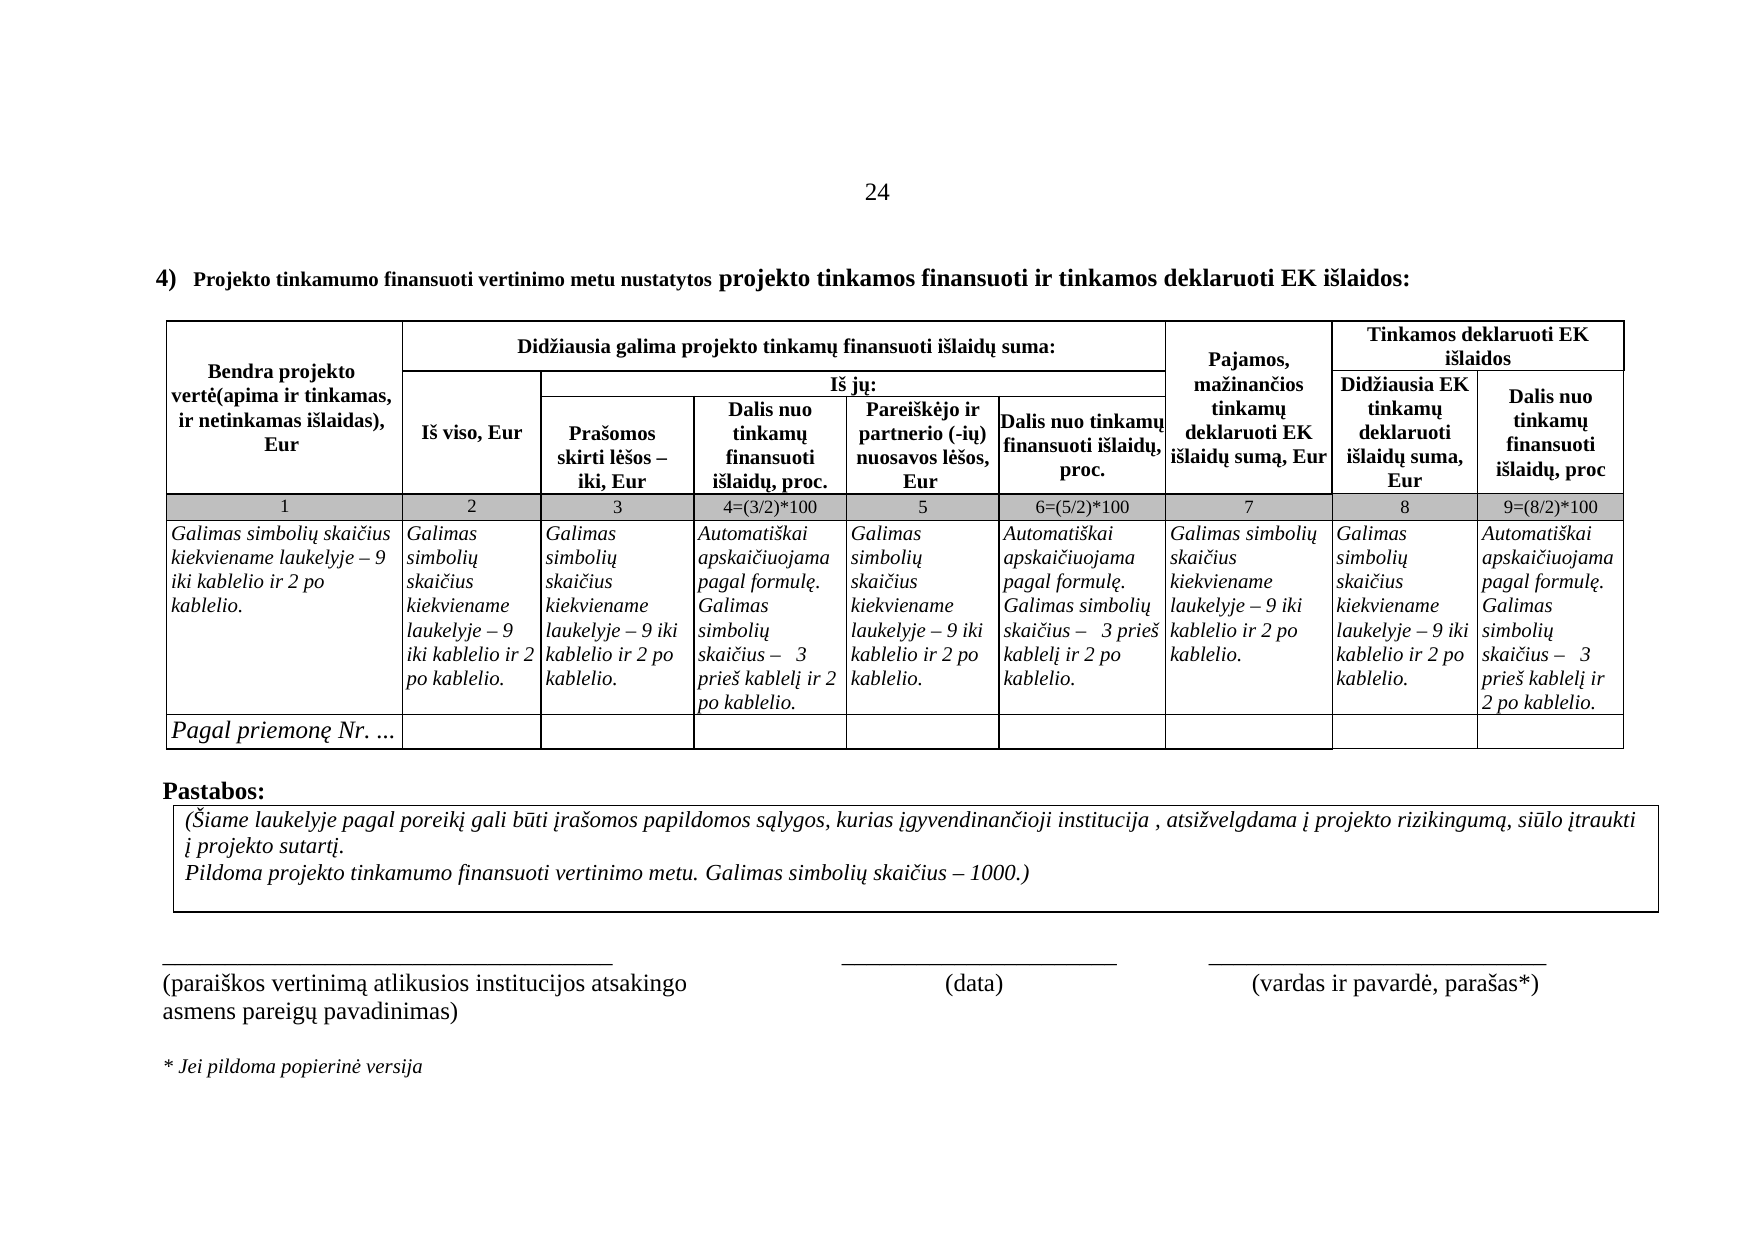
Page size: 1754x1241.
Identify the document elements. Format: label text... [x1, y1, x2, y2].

table_cell Pareiškėjo ir partnerio (-ių) nuosavos lėšos, Eur [847, 397, 998, 493]
table_cell Pagal priemonę Nr. ... [167, 715, 402, 748]
table_cell Automatiškai apskaičiuojama pagal formulę. Galimas simbolių skaičius – 3 prieš kablelį ir 2 po kablelio. [695, 521, 846, 714]
table_cell 3 [542, 495, 693, 520]
table_cell [695, 715, 846, 748]
table_cell Iš jų: [542, 372, 1165, 396]
text Pastabos: [162, 776, 1636, 805]
table_cell Didžiausia EK tinkamų deklaruoti išlaidų suma, Eur [1333, 371, 1477, 493]
table_cell Galimas simbolių skaičius kiekviename laukelyje – 9 iki kablelio ir 2 po kablelio. [1333, 521, 1477, 714]
table_header Pajamos, mažinančios tinkamų deklaruoti EK išlaidų sumą, Eur [1166, 322, 1331, 493]
table_cell Iš viso, Eur [403, 372, 540, 493]
table_cell 7 [1166, 495, 1332, 520]
table_cell Automatiškai apskaičiuojama pagal formulę. Galimas simbolių skaičius – 3 prieš kablelį ir 2 po kablelio. [1000, 521, 1165, 714]
table_cell Dalis nuo tinkamų finansuoti išlaidų, proc. [1000, 397, 1165, 493]
table_cell Galimas simbolių skaičius kiekviename laukelyje – 9 iki kablelio ir 2 po kablelio. [542, 521, 693, 714]
table_cell [1166, 715, 1332, 748]
table_cell [847, 715, 998, 748]
table_cell 4=(3/2)*100 [695, 495, 846, 520]
table_cell 5 [847, 495, 998, 520]
table_header Bendra projekto vertė(apima ir tinkamas, ir netinkamas išlaidas), Eur [167, 322, 402, 493]
text * Jei pildoma popierinė versija [162, 1054, 1636, 1078]
text (paraiškos vertinimą atlikusios institucijos atsakingo (data) (vardas ir pavardė, parašas*) [162, 968, 1636, 996]
table_cell Automatiškai apskaičiuojama pagal formulę. Galimas simbolių skaičius – 3 prieš kablelį ir 2 po kablelio. [1478, 521, 1623, 714]
table_cell [403, 715, 540, 748]
table_cell Dalis nuo tinkamų finansuoti išlaidų, proc [1478, 371, 1623, 493]
table_cell 1 [167, 495, 402, 520]
table_cell [1000, 715, 1165, 748]
table_cell Galimas simbolių skaičius kiekviename laukelyje – 9 iki kablelio ir 2 po kablelio. [847, 521, 998, 714]
table_cell Dalis nuo tinkamų finansuoti išlaidų, proc. [695, 397, 846, 493]
table_cell Galimas simbolių skaičius kiekviename laukelyje – 9 iki kablelio ir 2 po kablelio. [1166, 521, 1332, 714]
table_cell [1333, 715, 1477, 748]
text 4) Projekto tinkamumo finansuoti vertinimo metu nustatytos projekto tinkamos finansuoti ir tinkamos deklaruoti EK išlaidos: [156, 263, 1636, 291]
table_header Didžiausia galima projekto tinkamų finansuoti išlaidų suma: [403, 322, 1165, 370]
table_cell Galimas simbolių skaičius kiekviename laukelyje – 9 iki kablelio ir 2 po kablelio. [167, 521, 402, 714]
table_cell Prašomos skirti lėšos – iki, Eur [542, 397, 693, 493]
table_cell 9=(8/2)*100 [1478, 494, 1623, 520]
table_header Tinkamos deklaruoti EK išlaidos [1333, 322, 1623, 370]
table_cell 8 [1333, 494, 1477, 520]
table_cell 2 [403, 495, 540, 520]
table_cell Galimas simbolių skaičius kiekviename laukelyje – 9 iki kablelio ir 2 po kablelio. [403, 521, 540, 714]
table_cell [1478, 715, 1623, 748]
table_cell 6=(5/2)*100 [1000, 495, 1165, 520]
table_header (Šiame laukelyje pagal poreikį gali būti įrašomos papildomos sąlygos, kurias įgyvendinančioji institucija , atsižvelgdama į projekto rizikingumą, siūlo įtraukti į projekto sutartį. Pildoma projekto tinkamumo finansuoti vertinimo metu. Galimas simbolių skaičius – 1000.) [174, 806, 1658, 911]
text asmens pareigų pavadinimas) [162, 996, 1636, 1025]
text ____________________________________ ______________________ ___________________________ [162, 939, 1636, 968]
table_cell [542, 715, 693, 748]
